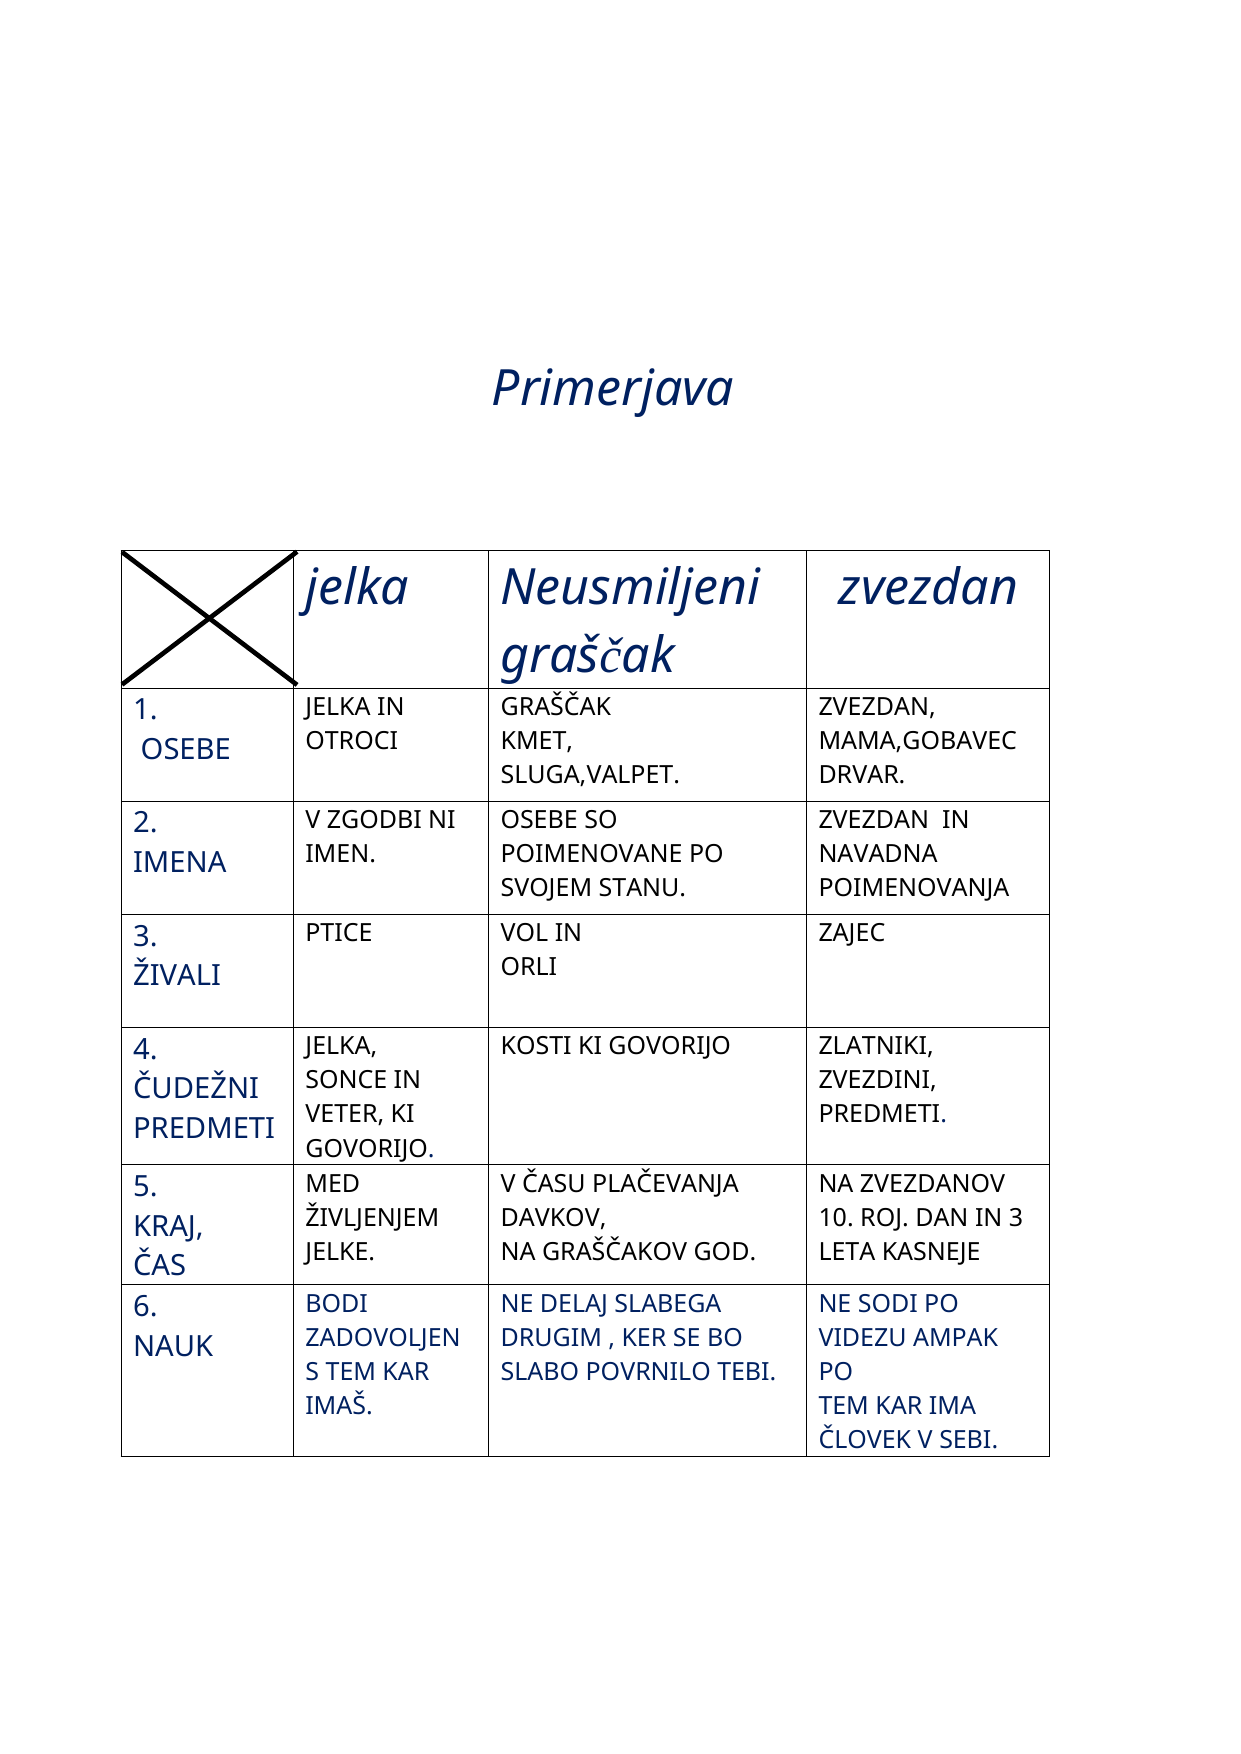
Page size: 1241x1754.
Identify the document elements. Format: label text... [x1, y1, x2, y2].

table_cell V ČASU PLAČEVANJA DAVKOV, NA GRAŠČAKOV GOD. [489, 1165, 806, 1284]
table_cell OSEBE SO POIMENOVANE PO SVOJEM STANU. [489, 802, 806, 914]
table_cell KOSTI KI GOVORIJO [489, 1028, 806, 1164]
table_cell 2. IMENA [122, 802, 293, 914]
table_cell ZAJEC [807, 915, 1049, 1027]
table_cell JELKA, SONCE IN VETER, KI GOVORIJO. [294, 1028, 488, 1164]
table_cell PTICE [294, 915, 488, 1027]
text Primerjava [133, 352, 1093, 420]
table_cell 3. ŽIVALI [122, 915, 293, 1027]
table_header zvezdan [807, 551, 1049, 688]
table_header Neusmiljeni graščak [489, 551, 806, 688]
table_cell NE SODI PO VIDEZU AMPAK PO TEM KAR IMA ČLOVEK V SEBI. [807, 1285, 1049, 1456]
table_cell ZVEZDAN IN NAVADNA POIMENOVANJA [807, 802, 1049, 914]
table_cell GRAŠČAK KMET, SLUGA,VALPET. [489, 689, 806, 801]
table_cell MED ŽIVLJENJEM JELKE. [294, 1165, 488, 1284]
table_header jelka [294, 551, 488, 688]
table_cell 4. ČUDEŽNI PREDMETI [122, 1028, 293, 1164]
table_header [122, 622, 293, 688]
table_cell JELKA IN OTROCI [294, 689, 488, 801]
table_cell ZLATNIKI, ZVEZDINI, PREDMETI. [807, 1028, 1049, 1164]
table_cell NE DELAJ SLABEGA DRUGIM , KER SE BO SLABO POVRNILO TEBI. [489, 1285, 806, 1456]
table_cell VOL IN ORLI [489, 915, 806, 1027]
table_cell BODI ZADOVOLJEN S TEM KAR IMAŠ. [294, 1285, 488, 1456]
table_cell NA ZVEZDANOV 10. ROJ. DAN IN 3 LETA KASNEJE [807, 1165, 1049, 1284]
table_cell 6. NAUK [122, 1285, 293, 1456]
table_header [126, 551, 292, 614]
table_cell ZVEZDAN, MAMA,GOBAVEC DRVAR. [807, 689, 1049, 801]
table_header [122, 556, 204, 680]
table_cell V ZGODBI NI IMEN. [294, 802, 488, 914]
table_cell 5. KRAJ, ČAS [122, 1165, 293, 1284]
table_cell 1. OSEBE [122, 689, 293, 801]
table_header [215, 559, 293, 678]
